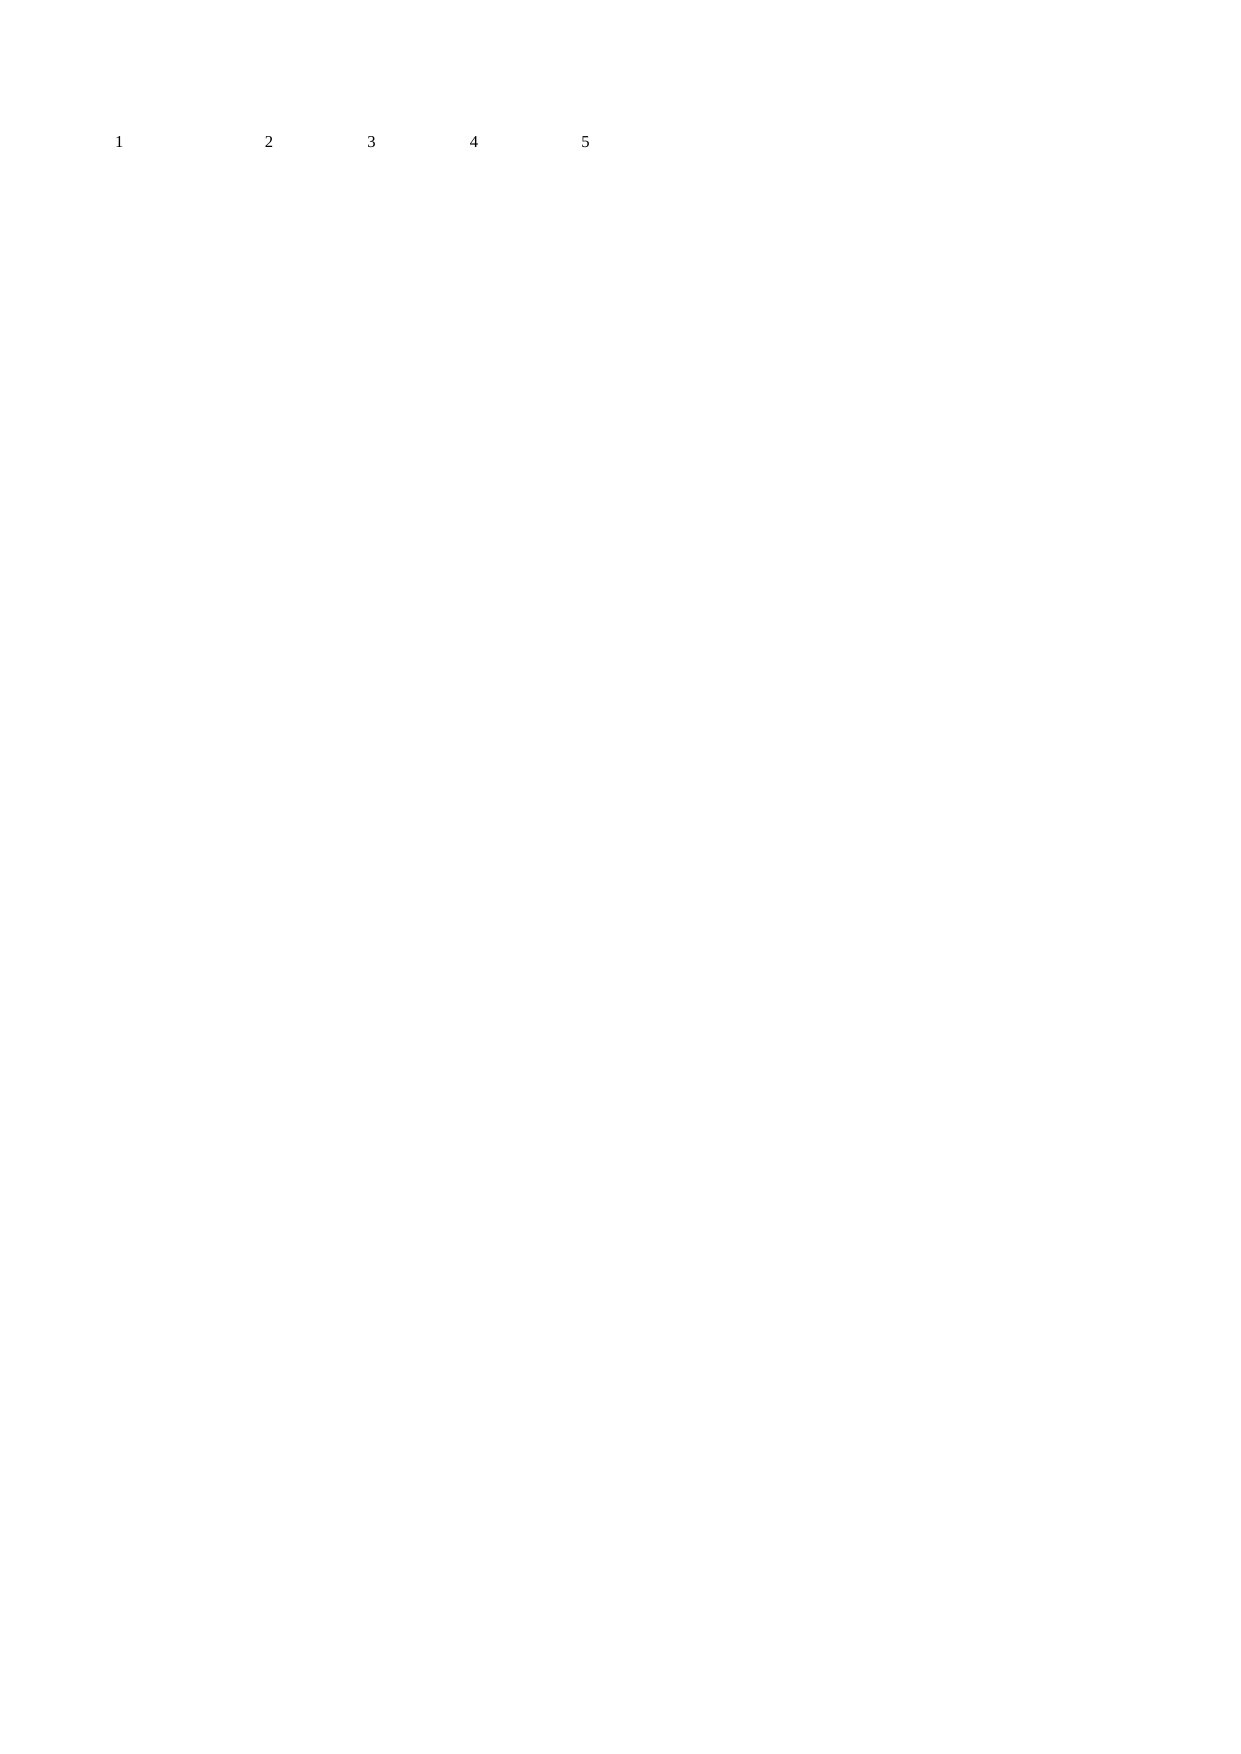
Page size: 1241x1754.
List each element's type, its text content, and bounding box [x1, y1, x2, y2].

table_header 4 [423, 118, 525, 151]
table_header 1 [112, 118, 217, 151]
table_header 5 [525, 118, 646, 151]
table_header 3 [320, 118, 422, 151]
table_header 2 [218, 118, 320, 151]
